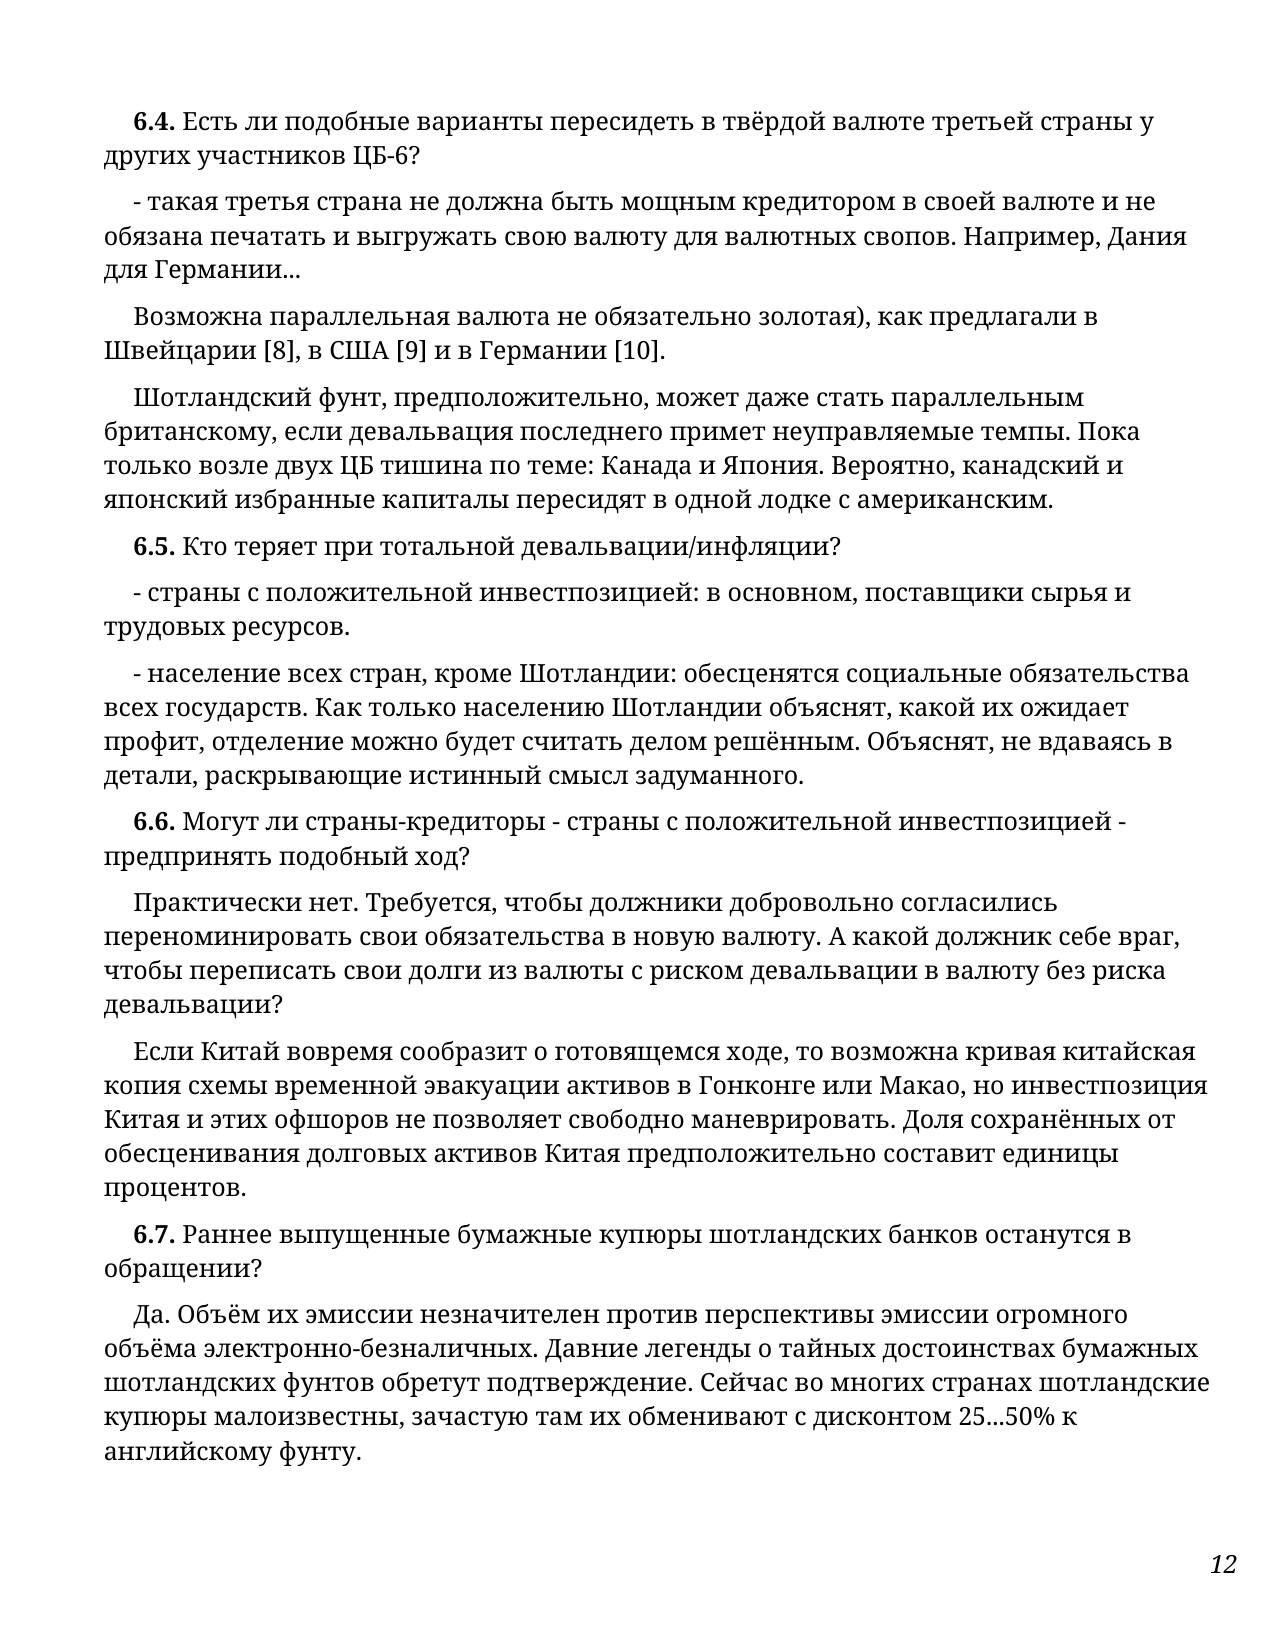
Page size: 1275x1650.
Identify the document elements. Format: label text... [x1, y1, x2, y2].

text Если Китай вовремя сообразит о готовящемся ходе, то возможна кривая китайская копия схемы временной эвакуации активов в Гонконге или Макао, но инвестпозиция Китая и этих офшоров не позволяет свободно маневрировать. Доля сохранённых от обесценивания долговых активов Китая предположительно составит единицы процентов. [103, 1033, 1211, 1204]
text Шотландский фунт, предположительно, может даже стать параллельным британскому, если девальвация последнего примет неуправляемые темпы. Пока только возле двух ЦБ тишина по теме: Канада и Япония. Вероятно, канадский и японский избранные капиталы пересидят в одной лодке с американским. [103, 379, 1211, 516]
text 6.6. Могут ли страны-кредиторы - страны с положительной инвестпозицией - предпринять подобный ход? [103, 804, 1211, 872]
text Да. Объём их эмиссии незначителен против перспективы эмиссии огромного объёма электронно-безналичных. Давние легенды о тайных достоинствах бумажных шотландских фунтов обретут подтверждение. Сейчас во многих странах шотландские купюры малоизвестны, зачастую там их обменивают с дисконтом 25...50% к английскому фунту. [103, 1297, 1211, 1467]
text 6.4. Есть ли подобные варианты пересидеть в твёрдой валюте третьей страны у других участников ЦБ-6? [103, 103, 1211, 172]
text Возможна параллельная валюта не обязательно золотая), как предлагали в Швейцарии [8], в США [9] и в Германии [10]. [103, 299, 1211, 367]
text 6.5. Кто теряет при тотальной девальвации/инфляции? [103, 528, 1211, 562]
text - страны с положительной инвестпозицией: в основном, поставщики сырья и трудовых ресурсов. [103, 575, 1211, 643]
text - население всех стран, кроме Шотландии: обесценятся социальные обязательства всех государств. Как только населению Шотландии объяснят, какой их ожидает профит, отделение можно будет считать делом решённым. Объяснят, не вдаваясь в детали, раскрывающие истинный смысл задуманного. [103, 655, 1211, 792]
text 6.7. Раннее выпущенные бумажные купюры шотландских банков останутся в обращении? [103, 1216, 1211, 1284]
text Практически нет. Требуется, чтобы должники добровольно согласились переноминировать свои обязательства в новую валюту. А какой должник себе враг, чтобы переписать свои долги из валюты с риском девальвации в валюту без риска девальвации? [103, 885, 1211, 1021]
text - такая третья страна не должна быть мощным кредитором в своей валюте и не обязана печатать и выгружать свою валюту для валютных свопов. Например, Дания для Германии... [103, 184, 1211, 286]
